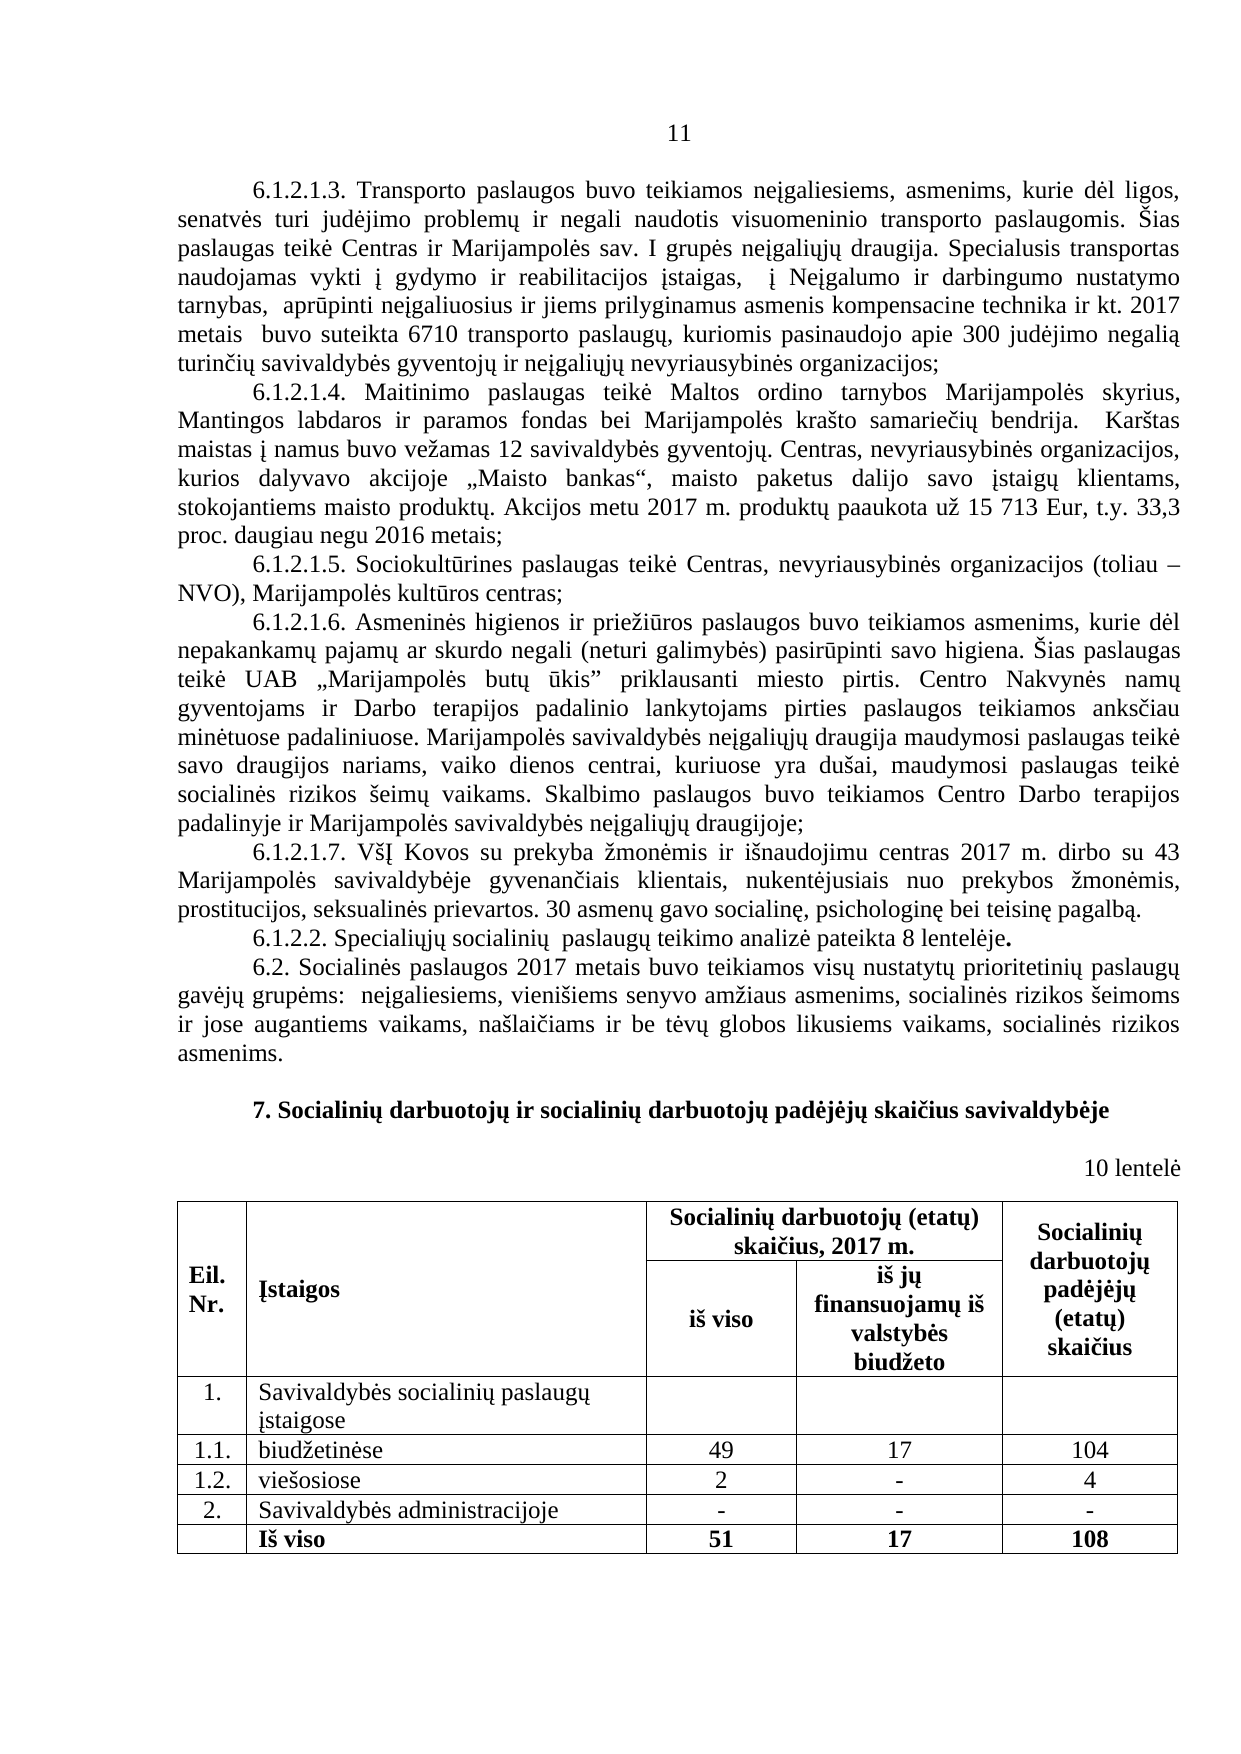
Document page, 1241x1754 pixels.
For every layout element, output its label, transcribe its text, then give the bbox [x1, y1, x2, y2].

text 7. Socialinių darbuotojų ir socialinių darbuotojų padėjėjų skaičius savivaldybėje [177, 1096, 1181, 1124]
table_cell iš viso [647, 1261, 796, 1376]
text 6.1.2.1.5. Sociokultūrines paslaugas teikė Centras, nevyriausybinės organizacijos (toliau – NVO), Marijampolės kultūros centras; [177, 549, 1181, 607]
table_cell 2 [647, 1465, 796, 1494]
table_cell iš jų finansuojamų iš valstybės biudžeto [797, 1261, 1002, 1376]
table_cell 108 [1003, 1525, 1177, 1553]
text 6.1.2.1.4. Maitinimo paslaugas teikė Maltos ordino tarnybos Marijampolės skyrius, Mantingos labdaros ir paramos fondas bei Marijampolės krašto samariečių bendrija. Karštas maistas į namus buvo vežamas 12 savivaldybės gyventojų. Centras, nevyriausybinės organizacijos, kurios dalyvavo akcijoje „Maisto bankas“, maisto paketus dalijo savo įstaigų klientams, stokojantiems maisto produktų. Akcijos metu 2017 m. produktų paaukota už 15 713 Eur, t.y. 33,3 proc. daugiau negu 2016 metais; [177, 377, 1181, 549]
table_cell [1003, 1377, 1177, 1434]
table_header Socialinių darbuotojų padėjėjų (etatų) skaičius [1003, 1202, 1177, 1376]
table_cell - [647, 1495, 796, 1523]
table_cell 17 [797, 1525, 1002, 1553]
table_cell [797, 1377, 1002, 1434]
table_cell 1.1. [178, 1435, 246, 1464]
table_cell Savivaldybės socialinių paslaugų įstaigose [247, 1377, 646, 1434]
table_cell - [797, 1465, 1002, 1494]
table_cell viešosiose [247, 1465, 646, 1494]
table_header Įstaigos [247, 1202, 646, 1376]
table_cell 51 [647, 1525, 796, 1553]
table_cell 2. [178, 1495, 246, 1523]
text 6.1.2.1.7. VšĮ Kovos su prekyba žmonėmis ir išnaudojimu centras 2017 m. dirbo su 43 Marijampolės savivaldybėje gyvenančiais klientais, nukentėjusiais nuo prekybos žmonėmis, prostitucijos, seksualinės prievartos. 30 asmenų gavo socialinę, psichologinę bei teisinę pagalbą. [177, 837, 1181, 923]
table_cell 104 [1003, 1435, 1177, 1464]
table_cell biudžetinėse [247, 1435, 646, 1464]
table_cell 1.2. [178, 1465, 246, 1494]
table_cell [178, 1525, 246, 1553]
text 6.1.2.1.3. Transporto paslaugos buvo teikiamos neįgaliesiems, asmenims, kurie dėl ligos, senatvės turi judėjimo problemų ir negali naudotis visuomeninio transporto paslaugomis. Šias paslaugas teikė Centras ir Marijampolės sav. I grupės neįgaliųjų draugija. Specialusis transportas naudojamas vykti į gydymo ir reabilitacijos įstaigas, į Neįgalumo ir darbingumo nustatymo tarnybas, aprūpinti neįgaliuosius ir jiems prilyginamus asmenis kompensacine technika ir kt. 2017 metais buvo suteikta 6710 transporto paslaugų, kuriomis pasinaudojo apie 300 judėjimo negalią turinčių savivaldybės gyventojų ir neįgaliųjų nevyriausybinės organizacijos; [177, 176, 1181, 377]
table_cell Iš viso [247, 1525, 646, 1553]
table_cell - [797, 1495, 1002, 1523]
table_cell Savivaldybės administracijoje [247, 1495, 646, 1523]
table_header Socialinių darbuotojų (etatų) skaičius, 2017 m. [647, 1202, 1002, 1259]
text 6.1.2.1.6. Asmeninės higienos ir priežiūros paslaugos buvo teikiamos asmenims, kurie dėl nepakankamų pajamų ar skurdo negali (neturi galimybės) pasirūpinti savo higiena. Šias paslaugas teikė UAB „Marijampolės butų ūkis” priklausanti miesto pirtis. Centro Nakvynės namų gyventojams ir Darbo terapijos padalinio lankytojams pirties paslaugos teikiamos anksčiau minėtuose padaliniuose. Marijampolės savivaldybės neįgaliųjų draugija maudymosi paslaugas teikė savo draugijos nariams, vaiko dienos centrai, kuriuose yra dušai, maudymosi paslaugas teikė socialinės rizikos šeimų vaikams. Skalbimo paslaugos buvo teikiamos Centro Darbo terapijos padalinyje ir Marijampolės savivaldybės neįgaliųjų draugijoje; [177, 607, 1181, 837]
table_cell [647, 1377, 796, 1434]
table_cell 17 [797, 1435, 1002, 1464]
table_cell 1. [178, 1377, 246, 1434]
text 6.1.2.2. Specialiųjų socialinių paslaugų teikimo analizė pateikta 8 lentelėje. [177, 923, 1181, 952]
table_cell 49 [647, 1435, 796, 1464]
table_cell 4 [1003, 1465, 1177, 1494]
text 6.2. Socialinės paslaugos 2017 metais buvo teikiamos visų nustatytų prioritetinių paslaugų gavėjų grupėms: neįgaliesiems, vienišiems senyvo amžiaus asmenims, socialinės rizikos šeimoms ir jose augantiems vaikams, našlaičiams ir be tėvų globos likusiems vaikams, socialinės rizikos asmenims. [177, 952, 1181, 1067]
text 10 lentelė [177, 1153, 1181, 1182]
table_cell - [1003, 1495, 1177, 1523]
table_header Eil. Nr. [178, 1202, 246, 1376]
